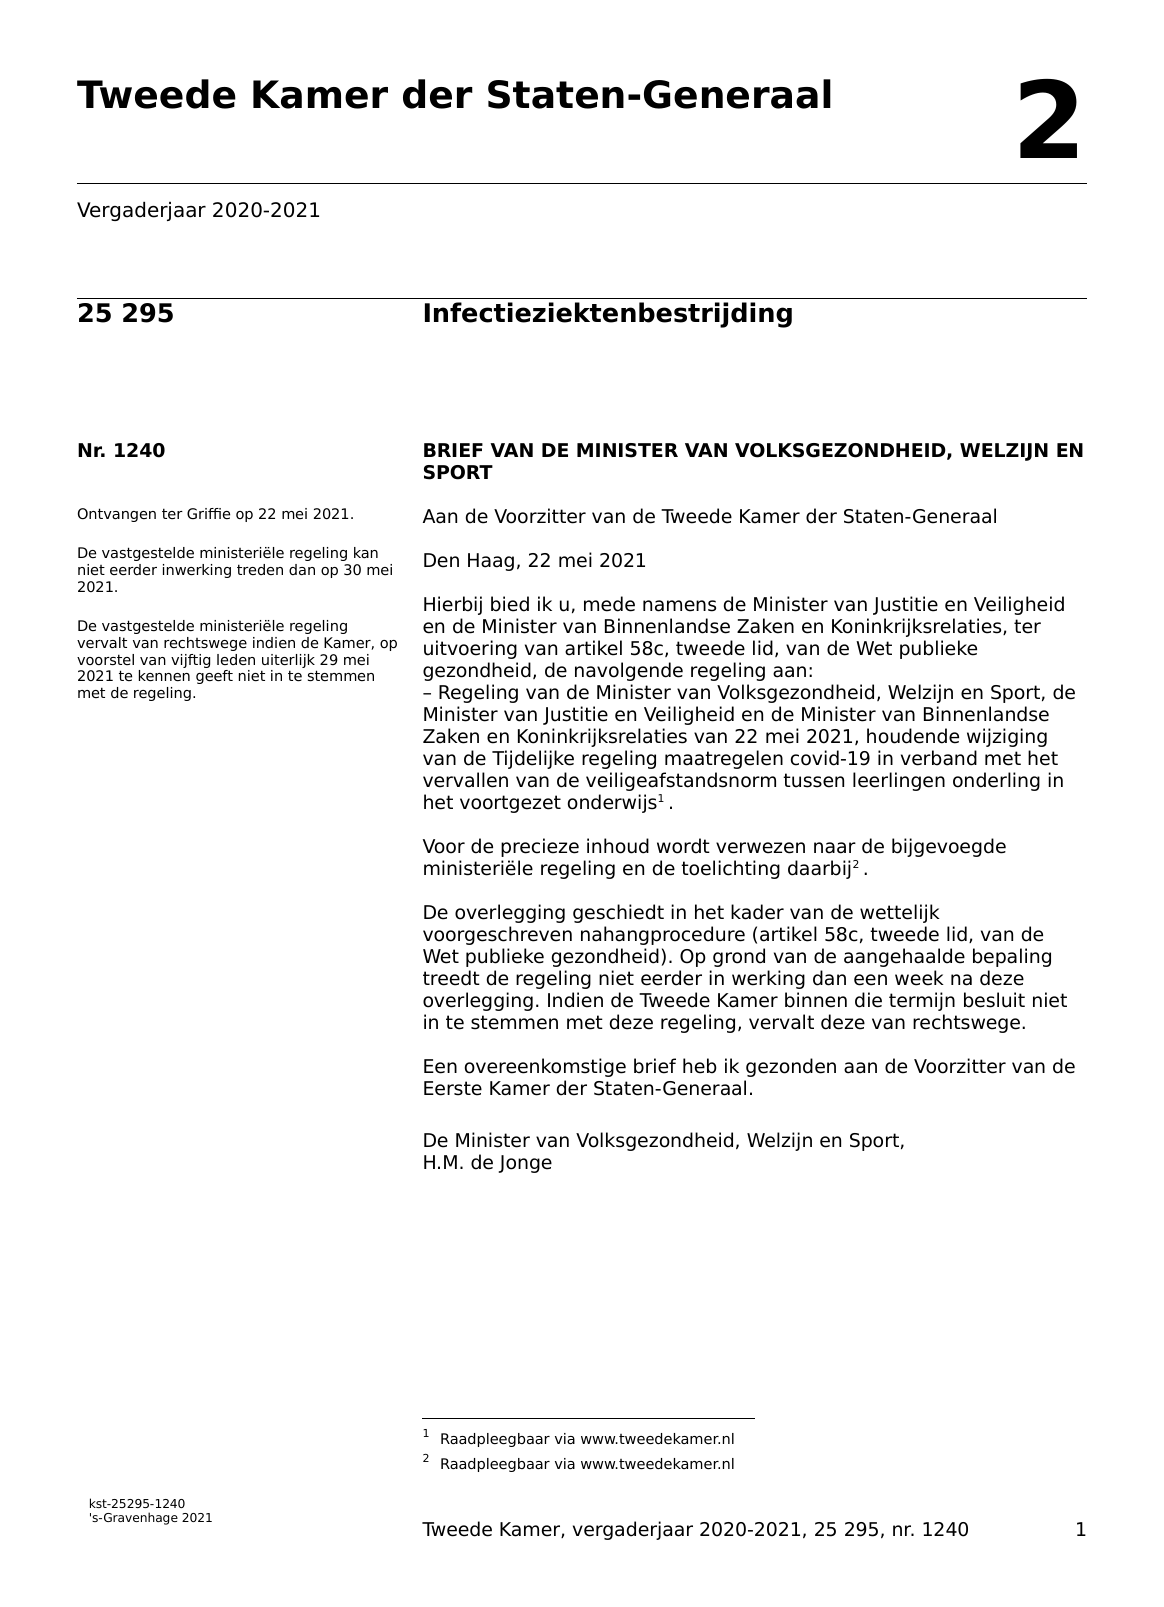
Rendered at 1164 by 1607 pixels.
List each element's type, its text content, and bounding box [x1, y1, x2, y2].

text Raadpleegbaar via www.tweedekamer.nl [422, 1452, 1087, 1474]
table_header 2 [886, 59, 1087, 183]
text De overlegging geschiedt in het kader van de wettelijk voorgeschreven nahangprocedure (artikel 58c, tweede lid, van de Wet publieke gezondheid). Op grond van de aangehaalde bepaling treedt de regeling niet eerder in werking dan een week na deze overlegging. Indien de Tweede Kamer binnen die termijn besluit niet in te stemmen met deze regeling, vervalt deze van rechtswege. [422, 902, 1087, 1034]
text Ontvangen ter Griffie op 22 mei 2021. [77, 506, 399, 523]
text Voor de precieze inhoud wordt verwezen naar de bijgevoegde ministeriële regeling en de toelichting daarbij. [422, 836, 1087, 880]
text kst-25295-1240 [88, 1497, 323, 1511]
text Den Haag, 22 mei 2021 [422, 550, 1087, 572]
text – Regeling van de Minister van Volksgezondheid, Welzijn en Sport, de Minister van Justitie en Veiligheid en de Minister van Binnenlandse Zaken en Koninkrijksrelaties van 22 mei 2021, houdende wijziging van de Tijdelijke regeling maatregelen covid-19 in verband met het vervallen van de veiligeafstandsnorm tussen leerlingen onderling in het voortgezet onderwijs. [422, 682, 1087, 814]
text [77, 596, 399, 618]
subtitle Nr. 1240 BRIEF VAN DE MINISTER VAN VOLKSGEZONDHEID, WELZIJN EN SPORT [77, 440, 1087, 484]
table_cell Vergaderjaar 2020-2021 [77, 184, 1087, 298]
table_header Tweede Kamer der Staten-Generaal [77, 59, 886, 183]
text Een overeenkomstige brief heb ik gezonden aan de Voorzitter van de Eerste Kamer der Staten-Generaal. [422, 1056, 1087, 1100]
text Hierbij bied ik u, mede namens de Minister van Justitie en Veiligheid en de Minister van Binnenlandse Zaken en Koninkrijksrelaties, ter uitvoering van artikel 58c, tweede lid, van de Wet publieke gezondheid, de navolgende regeling aan: [422, 594, 1087, 682]
text 's-Gravenhage 2021 [88, 1511, 323, 1525]
text De Minister van Volksgezondheid, Welzijn en Sport, H.M. de Jonge [422, 1130, 1087, 1174]
subtitle 25 295 Infectieziektenbestrijding [77, 299, 1087, 329]
text De vastgestelde ministeriële regeling vervalt van rechtswege indien de Kamer, op voorstel van vijftig leden uiterlijk 29 mei 2021 te kennen geeft niet in te stemmen met de regeling. [77, 618, 399, 702]
text [77, 523, 399, 545]
text Raadpleegbaar via www.tweedekamer.nl [422, 1427, 1087, 1449]
text De vastgestelde ministeriële regeling kan niet eerder inwerking treden dan op 30 mei 2021. [77, 545, 399, 596]
text Aan de Voorzitter van de Tweede Kamer der Staten-Generaal [422, 506, 1087, 528]
